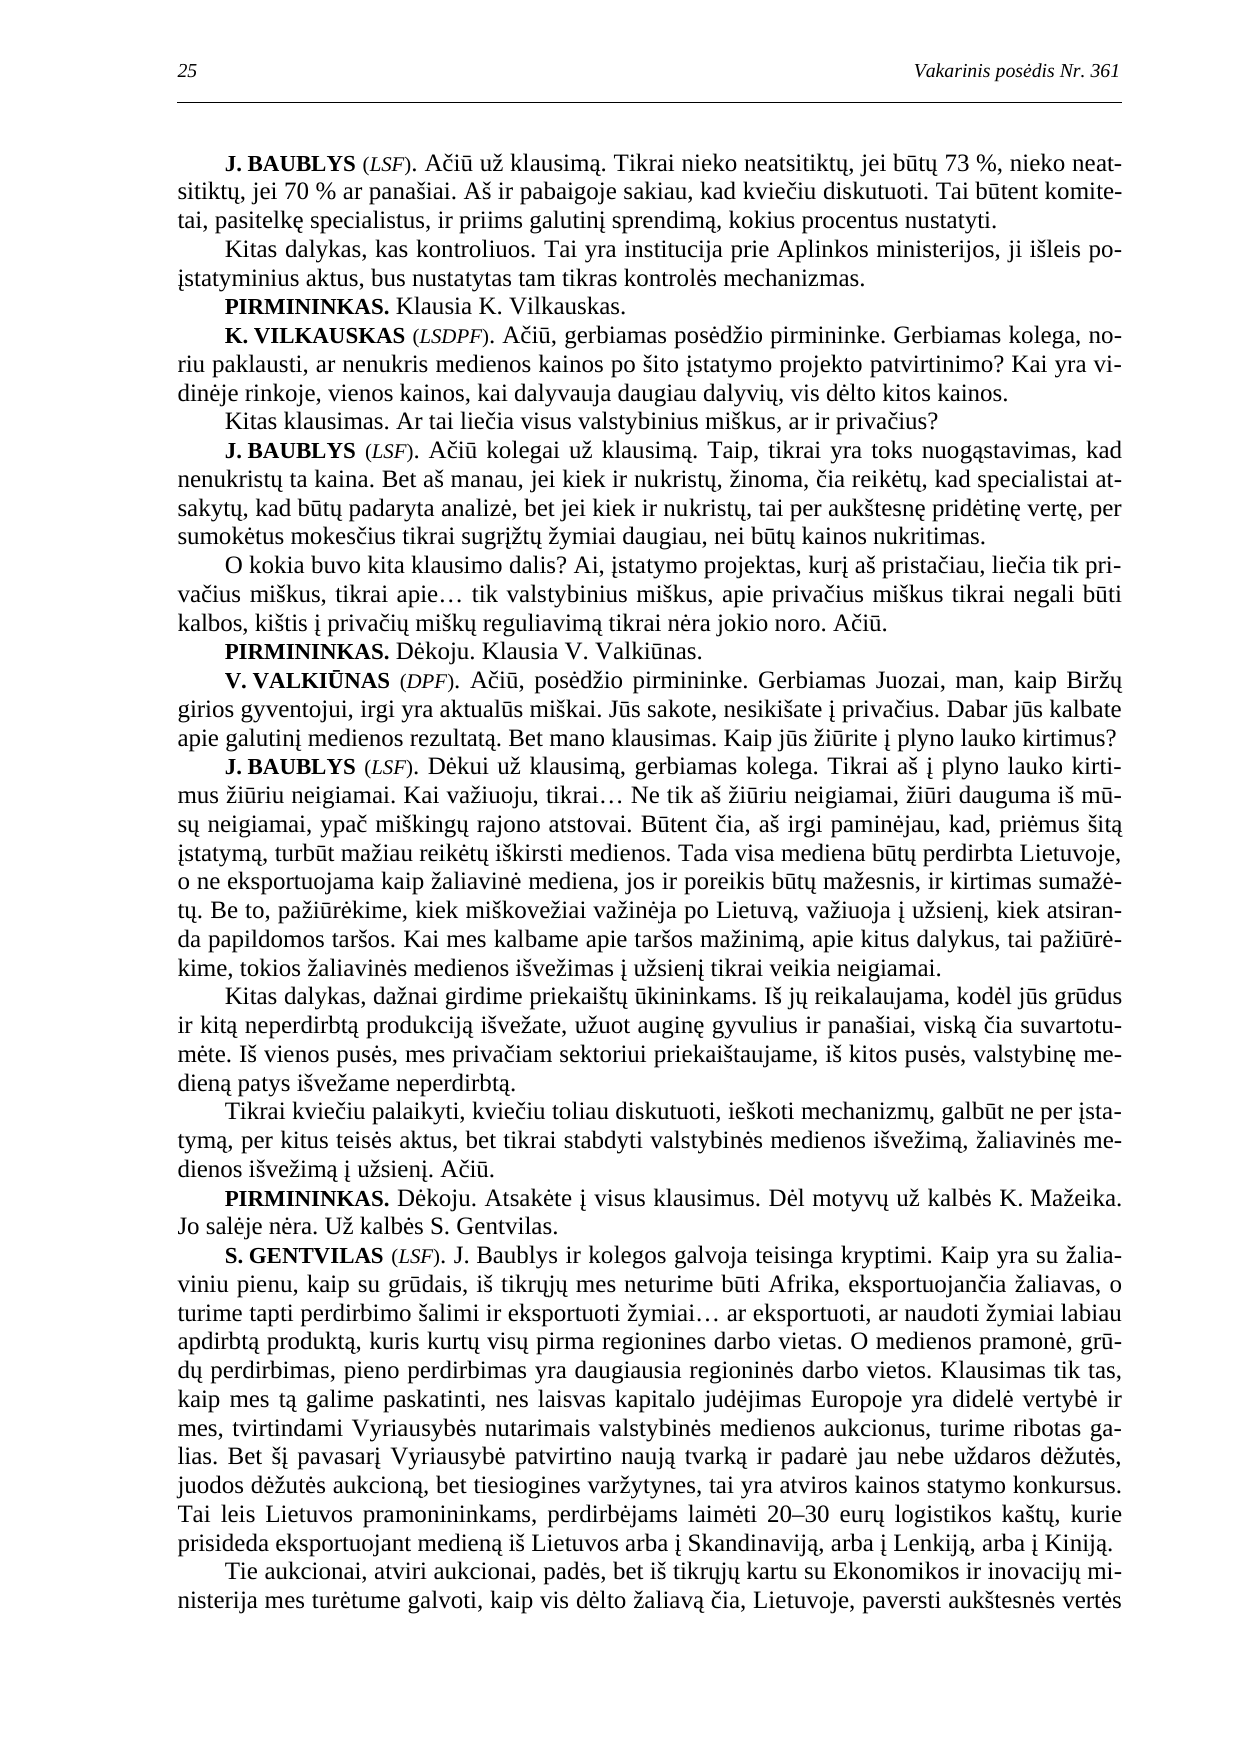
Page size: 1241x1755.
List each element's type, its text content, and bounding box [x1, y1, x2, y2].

text K. VILKAUSKAS (LSDPF). Ačiū, ger­bia­mas po­sė­džio pir­mi­nin­ke. Ger­bia­mas ko­le­ga, no­riu pa­klaus­ti, ar ne­nu­kris me­die­nos kai­nos po ši­to įsta­ty­mo pro­jek­to pa­tvir­ti­ni­mo? Kai yra vi­di­nė­je rin­ko­je, vie­nos kai­nos, kai da­ly­vau­ja dau­giau da­ly­vių, vis dėl­to ki­tos kai­nos. [177, 320, 1122, 406]
text O ko­kia bu­vo ki­ta klau­si­mo da­lis? Ai, įsta­ty­mo pro­jek­tas, ku­rį aš pri­sta­čiau, lie­čia tik pri­va­čius miš­kus, tik­rai apie… tik vals­ty­bi­nius miš­kus, apie pri­va­čius miš­kus tik­rai ne­ga­li bū­ti kal­bos, kiš­tis į pri­va­čių miš­kų re­gu­lia­vi­mą tik­rai nė­ra jo­kio no­ro. Ačiū. [177, 550, 1122, 636]
text J. BAUBLYS (LSF). Ačiū už klau­si­mą. Tik­rai nie­ko ne­at­si­tik­tų, jei bū­tų 73 %, nie­ko ne­at­si­tik­tų, jei 70 % ar pa­na­šiai. Aš ir pa­bai­go­je sa­kiau, kad kvie­čiu dis­ku­tuo­ti. Tai bū­tent ko­mi­te­tai, pa­si­tel­kę spe­cia­lis­tus, ir pri­ims ga­lu­ti­nį spren­di­mą, ko­kius pro­cen­tus nu­sta­ty­ti. [177, 148, 1122, 234]
text Tik­rai kvie­čiu pa­lai­ky­ti, kvie­čiu to­liau dis­ku­tuo­ti, ieš­ko­ti me­cha­niz­mų, gal­būt ne per įsta­ty­mą, per ki­tus tei­sės ak­tus, bet tik­rai stab­dy­ti vals­ty­bi­nės me­die­nos iš­ve­ži­mą, ža­lia­vi­nės me­die­nos iš­ve­ži­mą į už­sie­nį. Ačiū. [177, 1096, 1122, 1183]
text J. BAUBLYS (LSF). Dė­kui už klau­si­mą, ger­bia­mas ko­le­ga. Tik­rai aš į ply­no lau­ko kir­ti­mus žiū­riu nei­gia­mai. Kai va­žiuo­ju, tik­rai… Ne tik aš žiū­riu nei­gia­mai, žiū­ri dau­gu­ma iš mū­sų nei­gia­mai, ypač miš­kin­gų ra­jo­no at­sto­vai. Bū­tent čia, aš ir­gi pa­mi­nė­jau, kad, pri­ėmus ši­tą įsta­ty­mą, tur­būt ma­žiau rei­kė­tų iš­kirs­ti me­die­nos. Ta­da vi­sa me­die­na bū­tų per­dirb­ta Lie­tu­vo­je, o ne eks­por­tuo­ja­ma kaip ža­lia­vi­nė me­die­na, jos ir po­rei­kis bū­tų ma­žes­nis, ir kir­ti­mas su­ma­žė­tų. Be to, pa­žiū­rė­ki­me, kiek miš­ko­ve­žiai va­ži­nė­ja po Lie­tu­vą, va­žiuo­ja į už­sie­nį, kiek at­si­ran­da pa­pil­do­mos tar­šos. Kai mes kal­ba­me apie tar­šos ma­ži­ni­mą, apie ki­tus da­ly­kus, tai pa­žiū­rė­ki­me, to­kios ža­lia­vi­nės me­die­nos iš­ve­ži­mas į už­sie­nį tik­rai vei­kia nei­gia­mai. [177, 751, 1122, 981]
text PIRMININKAS. Dė­ko­ju. Klau­sia V. Val­kiū­nas. [177, 636, 1122, 665]
text Tie auk­cio­nai, at­vi­ri auk­cio­nai, pa­dės, bet iš tik­rų­jų kar­tu su Eko­no­mi­kos ir ino­va­ci­jų mi­nis­te­ri­ja mes tu­rė­tu­me gal­vo­ti, kaip vis dėl­to ža­lia­vą čia, Lie­tu­vo­je, pa­vers­ti aukš­tes­nės ver­tės [177, 1556, 1122, 1614]
text PIRMININKAS. Dė­ko­ju. At­sa­kė­te į vi­sus klau­si­mus. Dėl mo­ty­vų už kal­bės K. Ma­žei­ka. Jo sa­lė­je nė­ra. Už kal­bės S. Gent­vi­las. [177, 1183, 1122, 1240]
text S. GENTVILAS (LSF). J. Baub­lys ir ko­le­gos gal­vo­ja tei­sin­ga kryp­ti­mi. Kaip yra su ža­lia­vi­niu pie­nu, kaip su grū­dais, iš tik­rų­jų mes ne­tu­ri­me bū­ti Af­ri­ka, eks­por­tuo­jan­čia ža­lia­vas, o tu­ri­me tap­ti per­dir­bi­mo ša­li­mi ir eks­por­tuo­ti žy­miai… ar eks­por­tuo­ti, ar nau­do­ti žy­miai la­biau ap­dirb­tą pro­duk­tą, ku­ris kur­tų vi­sų pir­ma re­gio­ni­nes dar­bo vie­tas. O me­die­nos pra­mo­nė, grū­dų per­dir­bi­mas, pie­no per­dir­bi­mas yra dau­giau­sia re­gio­ni­nės dar­bo vie­tos. Klau­si­mas tik tas, kaip mes tą ga­li­me pa­ska­tin­ti, nes lais­vas ka­pi­ta­lo ju­dė­ji­mas Eu­ro­po­je yra di­de­lė ver­ty­bė ir mes, tvir­tin­da­mi Vy­riau­sy­bės nu­ta­ri­mais vals­ty­bi­nės me­die­nos auk­cio­nus, tu­ri­me ri­bo­tas ga­lias. Bet šį pa­va­sa­rį Vy­riau­sy­bė pa­tvir­ti­no nau­ją tvar­ką ir pa­da­rė jau ne­be už­da­ros dė­žu­tės, juo­dos dė­žu­tės auk­cio­ną, bet tie­sio­gi­nes var­žy­ty­nes, tai yra at­vi­ros kai­nos sta­ty­mo kon­kur­sus. Tai leis Lie­tu­vos pra­mo­ni­nin­kams, per­dir­bė­jams lai­mė­ti 20–30 eu­rų lo­gis­ti­kos kaš­tų, ku­rie pri­si­de­da eks­por­tuo­jant me­die­ną iš Lie­tu­vos ar­ba į Skan­di­na­vi­ją, ar­ba į Len­ki­ją, ar­ba į Ki­ni­ją. [177, 1240, 1122, 1556]
text Ki­tas da­ly­kas, kas kon­tro­liuos. Tai yra ins­ti­tu­ci­ja prie Ap­lin­kos mi­nis­te­ri­jos, ji iš­leis po­įsta­ty­mi­nius ak­tus, bus nu­sta­ty­tas tam tik­ras kon­tro­lės me­cha­niz­mas. [177, 234, 1122, 291]
text Ki­tas da­ly­kas, daž­nai gir­di­me prie­kaiš­tų ūki­nin­kams. Iš jų rei­ka­lau­ja­ma, ko­dėl jūs grū­dus ir ki­tą ne­per­dirb­tą pro­duk­ci­ją iš­ve­ža­te, užuot au­gi­nę gy­vu­lius ir pa­na­šiai, vis­ką čia su­var­to­tu­mė­te. Iš vie­nos pu­sės, mes pri­va­čiam sek­to­riui prie­kaiš­tau­ja­me, iš ki­tos pu­sės, vals­ty­bi­nę me­die­ną pa­tys iš­ve­ža­me ne­per­dirb­tą. [177, 981, 1122, 1096]
text J. BAUBLYS (LSF). Ačiū ko­le­gai už klau­si­mą. Taip, tik­rai yra toks nuo­gąs­ta­vi­mas, kad ne­nu­kris­tų ta kai­na. Bet aš ma­nau, jei kiek ir nu­kris­tų, ži­no­ma, čia rei­kė­tų, kad spe­cia­lis­tai at­sa­ky­tų, kad bū­tų pa­da­ry­ta ana­li­zė, bet jei kiek ir nu­kris­tų, tai per aukš­tes­nę pri­dė­ti­nę ver­tę, per su­mo­kė­tus mo­kes­čius tik­rai su­grįž­tų žy­miai dau­giau, nei bū­tų kai­nos nu­kri­ti­mas. [177, 435, 1122, 550]
text V. VALKIŪNAS (DPF). Ačiū, po­sė­džio pir­mi­nin­ke. Ger­bia­mas Juo­zai, man, kaip Bir­žų gi­rios gy­ven­to­jui, ir­gi yra ak­tu­a­lūs miš­kai. Jūs sa­ko­te, ne­si­ki­ša­te į pri­va­čius. Da­bar jūs kal­ba­te apie ga­lu­ti­nį me­die­nos re­zul­ta­tą. Bet ma­no klau­si­mas. Kaip jūs žiū­ri­te į ply­no lau­ko kir­ti­mus? [177, 665, 1122, 751]
text PIRMININKAS. Klau­sia K. Vil­kaus­kas. [177, 291, 1122, 320]
text Ki­tas klau­si­mas. Ar tai lie­čia vi­sus vals­ty­bi­nius miš­kus, ar ir pri­va­čius? [177, 406, 1122, 435]
